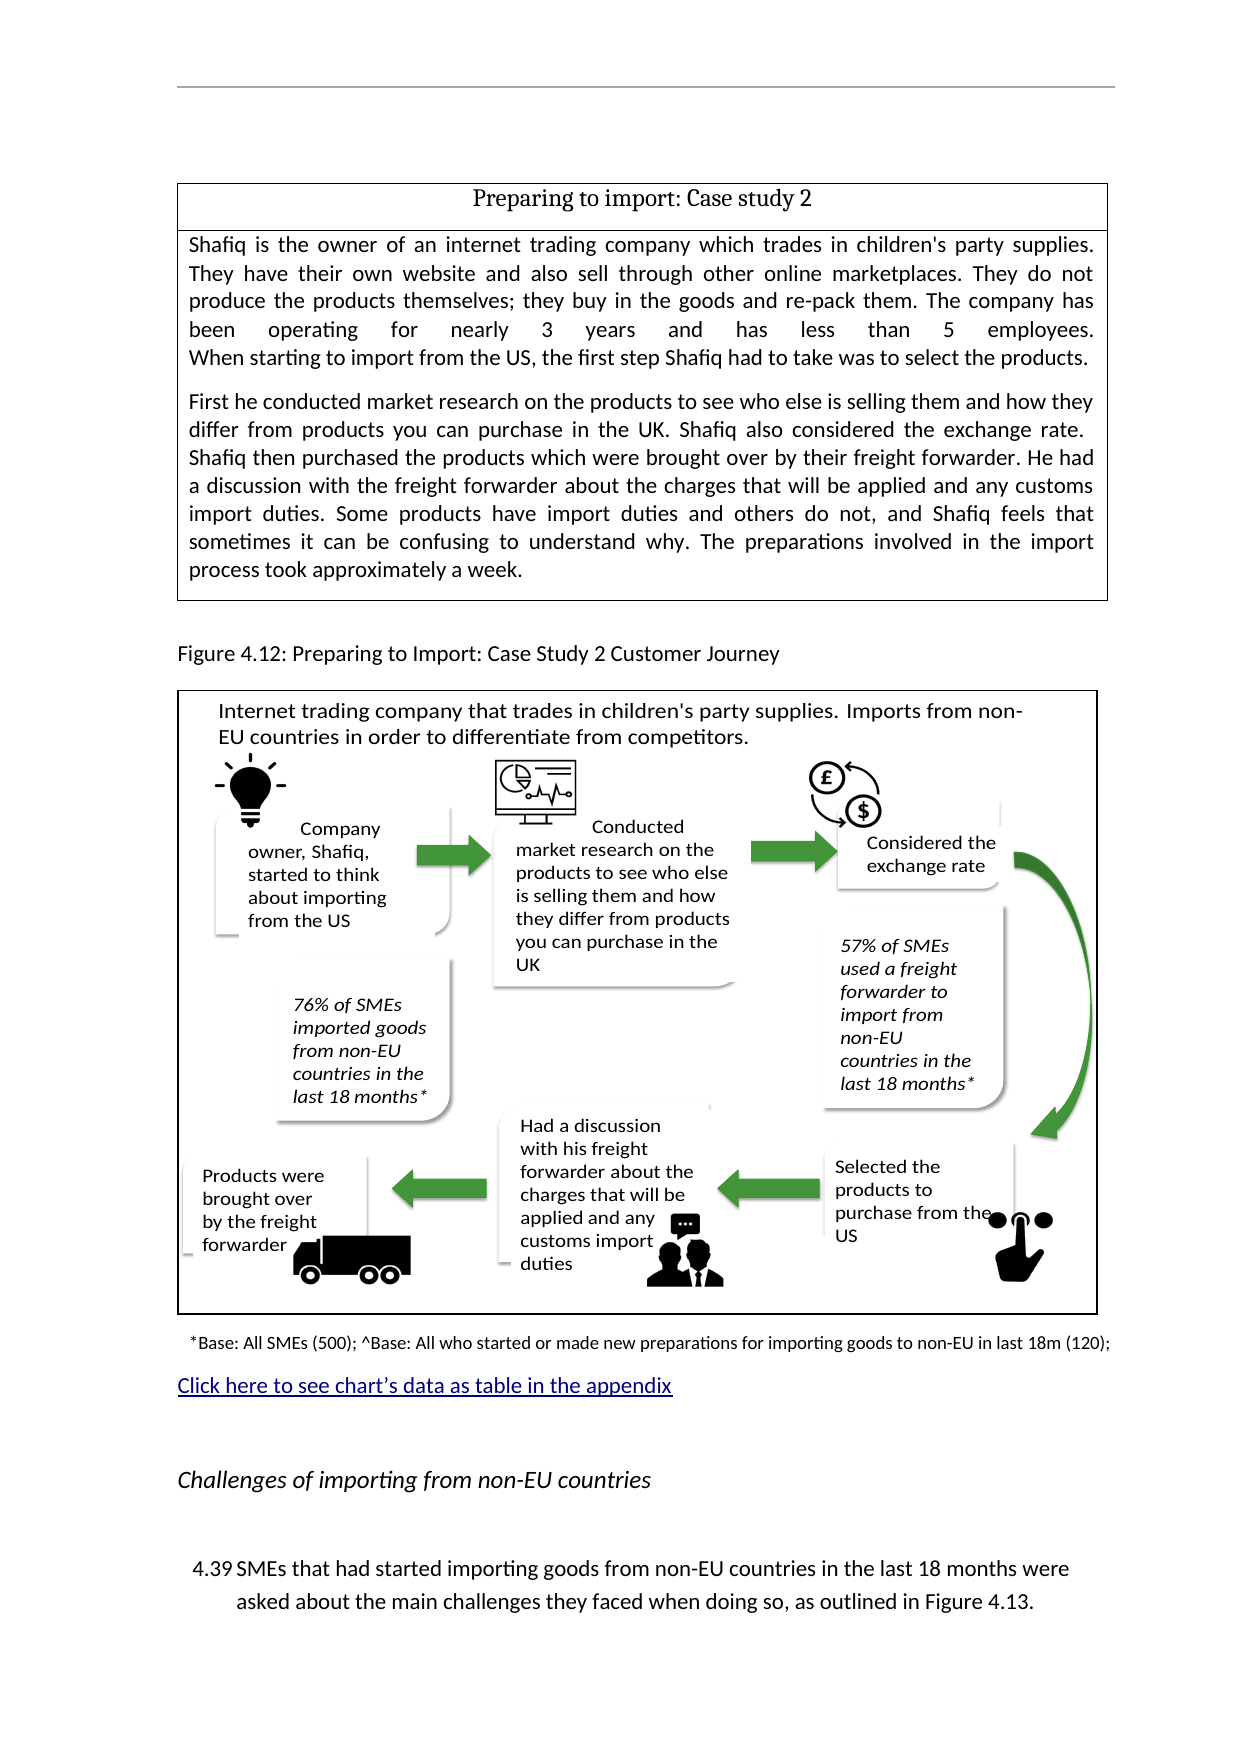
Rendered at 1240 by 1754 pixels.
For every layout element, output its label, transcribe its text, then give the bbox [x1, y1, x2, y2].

text Figure 4.12: Preparing to Import: Case Study 2 Customer Journey [177, 639, 1115, 1315]
subtitle Challenges of importing from non-EU countries [177, 1465, 1115, 1495]
table_header Preparing to import: Case study 2 [178, 184, 1107, 229]
table_cell Shafiq is the owner of an internet trading company which trades in children's party supplies. They have their own website and also sell through other online marketplaces. They do not produce the products themselves; they buy in the goods and re-pack them. The company has been operating for nearly 3 years and has less than 5 employees. When starting to import from the US, the first step Shafiq had to take was to select the products. First he conducted market research on the products to see who else is selling them and how they differ from products you can purchase in the UK. Shafiq also considered the exchange rate. Shafiq then purchased the products which were brought over by their freight forwarder. He had a discussion with the freight forwarder about the charges that will be applied and any customs import duties. Some products have import duties and others do not, and Shafiq feels that sometimes it can be confusing to understand why. The preparations involved in the import process took approximately a week. [178, 231, 1107, 600]
list SMEs that had started importing goods from non-EU countries in the last 18 months were asked about the main challenges they faced when doing so, as outlined in Figure 4.13. [192, 1554, 1115, 1615]
text Click here to see chart’s data as table in the appendix [177, 1371, 1115, 1399]
text *Base: All SMEs (500); ^Base: All who started or made new preparations for importing goods to non-EU in last 18m (120); [177, 1332, 1115, 1354]
